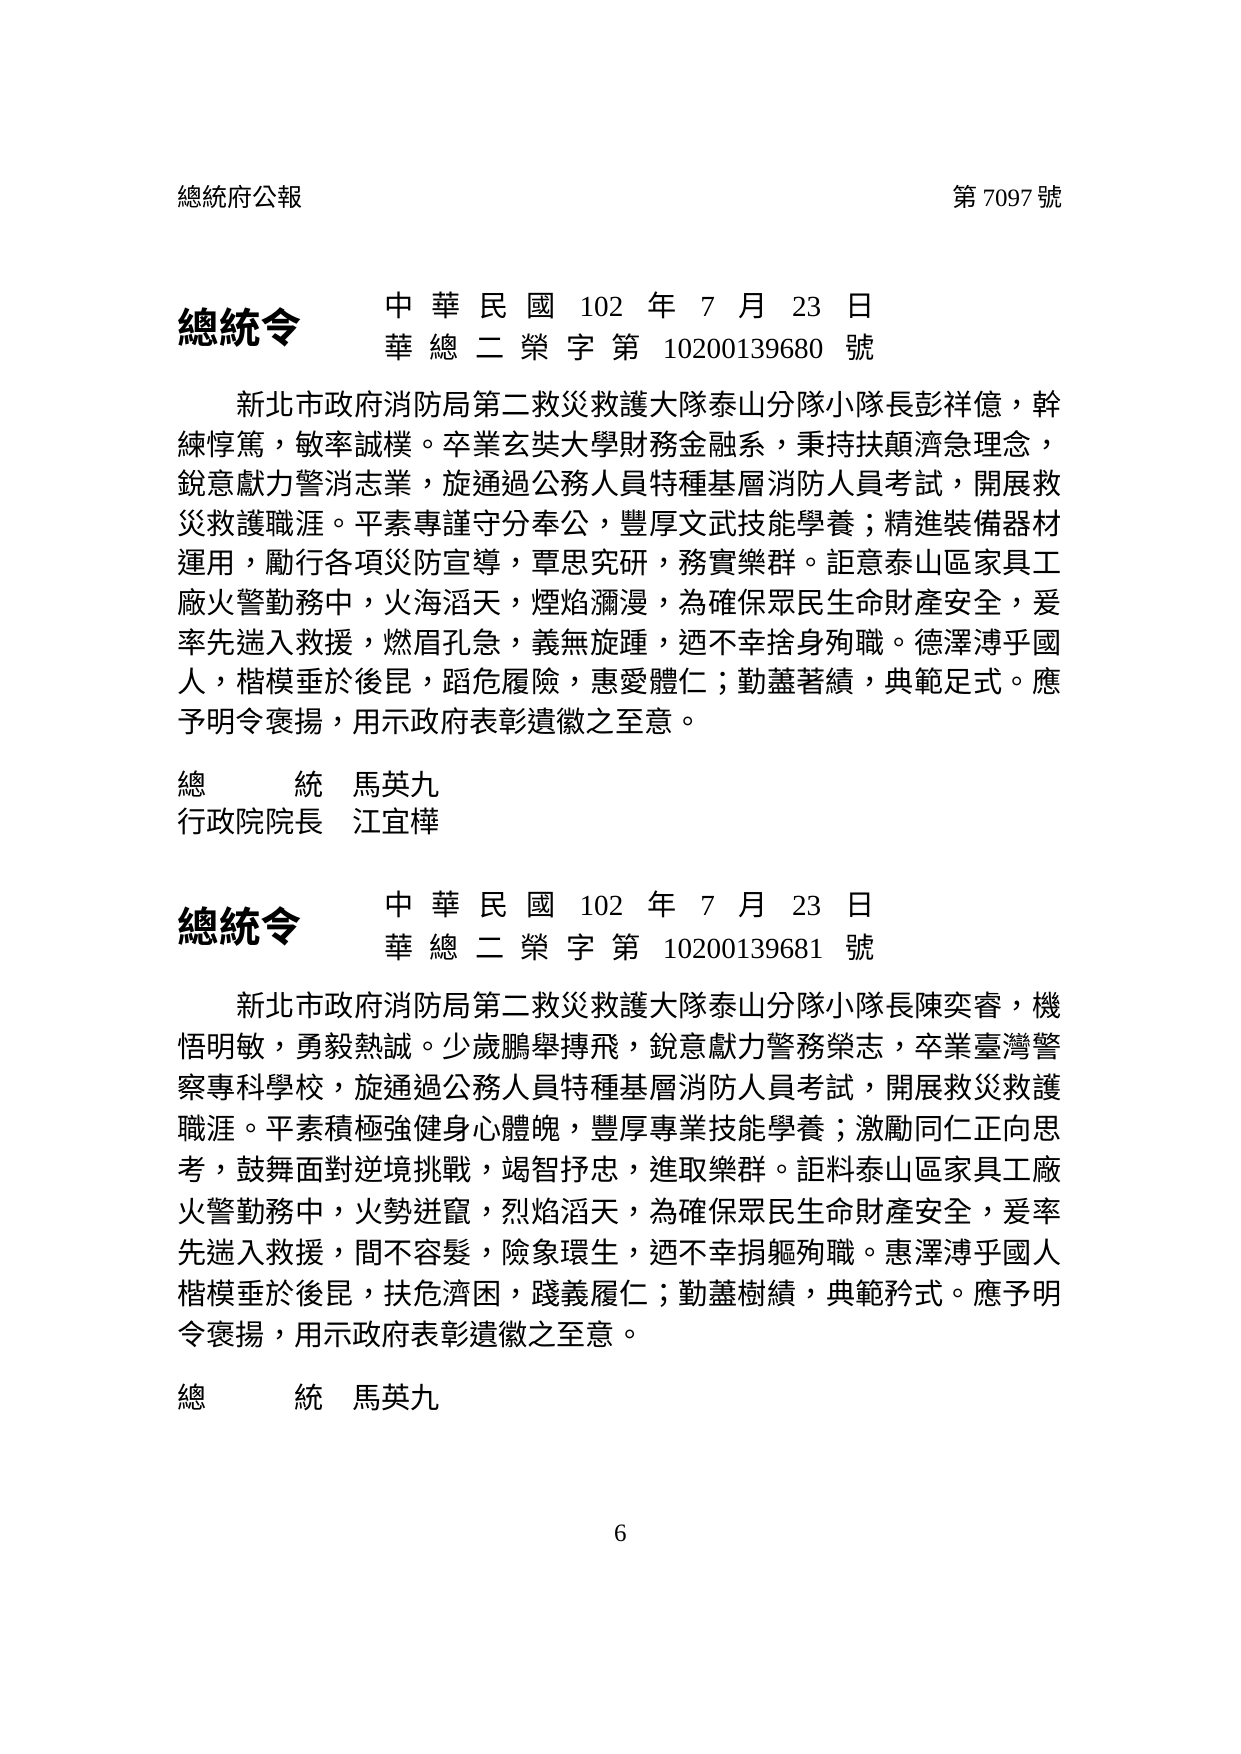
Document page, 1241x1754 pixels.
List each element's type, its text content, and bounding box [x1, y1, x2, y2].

text 行政院院長 江宜樺 [177, 803, 1063, 840]
text 新北市政府消防局第二救災救護大隊泰山分隊小隊長彭祥億，幹練惇篤，敏率誠樸。卒業玄奘大學財務金融系，秉持扶顛濟急理念，銳意獻力警消志業，旋通過公務人員特種基層消防人員考試，開展救災救護職涯。平素專謹守分奉公，豐厚文武技能學養；精進裝備器材運用，勵行各項災防宣導，覃思究研，務實樂群。詎意泰山區家具工廠火警勤務中，火海滔天，煙焰瀰漫，為確保眾民生命財產安全，爰率先遄入救援，燃眉孔急，義無旋踵，迺不幸捨身殉職。德澤溥乎國人，楷模垂於後昆，蹈危履險，惠愛體仁；勤藎著績，典範足式。應予明令褒揚，用示政府表彰遺徽之至意。 [177, 384, 1063, 740]
text 總 統 馬英九 [177, 1379, 1063, 1416]
table_header 總統令 [174, 865, 381, 983]
text 新北市政府消防局第二救災救護大隊泰山分隊小隊長陳奕睿，機悟明敏，勇毅熱誠。少歲鵬舉摶飛，銳意獻力警務榮志，卒業臺灣警察專科學校，旋通過公務人員特種基層消防人員考試，開展救災救護職涯。平素積極強健身心體魄，豐厚專業技能學養；激勵同仁正向思考，鼓舞面對逆境挑戰，竭智抒忠，進取樂群。詎料泰山區家具工廠火警勤務中，火勢迸竄，烈焰滔天，為確保眾民生命財產安全，爰率先遄入救援，間不容髮，險象環生，迺不幸捐軀殉職。惠澤溥乎國人，楷模垂於後昆，扶危濟困，踐義履仁；勤藎樹績，典範矜式。應予明令褒揚，用示政府表彰遺徽之至意。 [177, 983, 1063, 1354]
table_header 中華民國102年7月23日 華總二榮字第10200139681號 [381, 865, 877, 983]
table_header 總統令 [174, 266, 381, 384]
table_header 中華民國102年7月23日 華總二榮字第10200139680號 [381, 266, 877, 384]
text 總 統 馬英九 [177, 765, 1063, 803]
